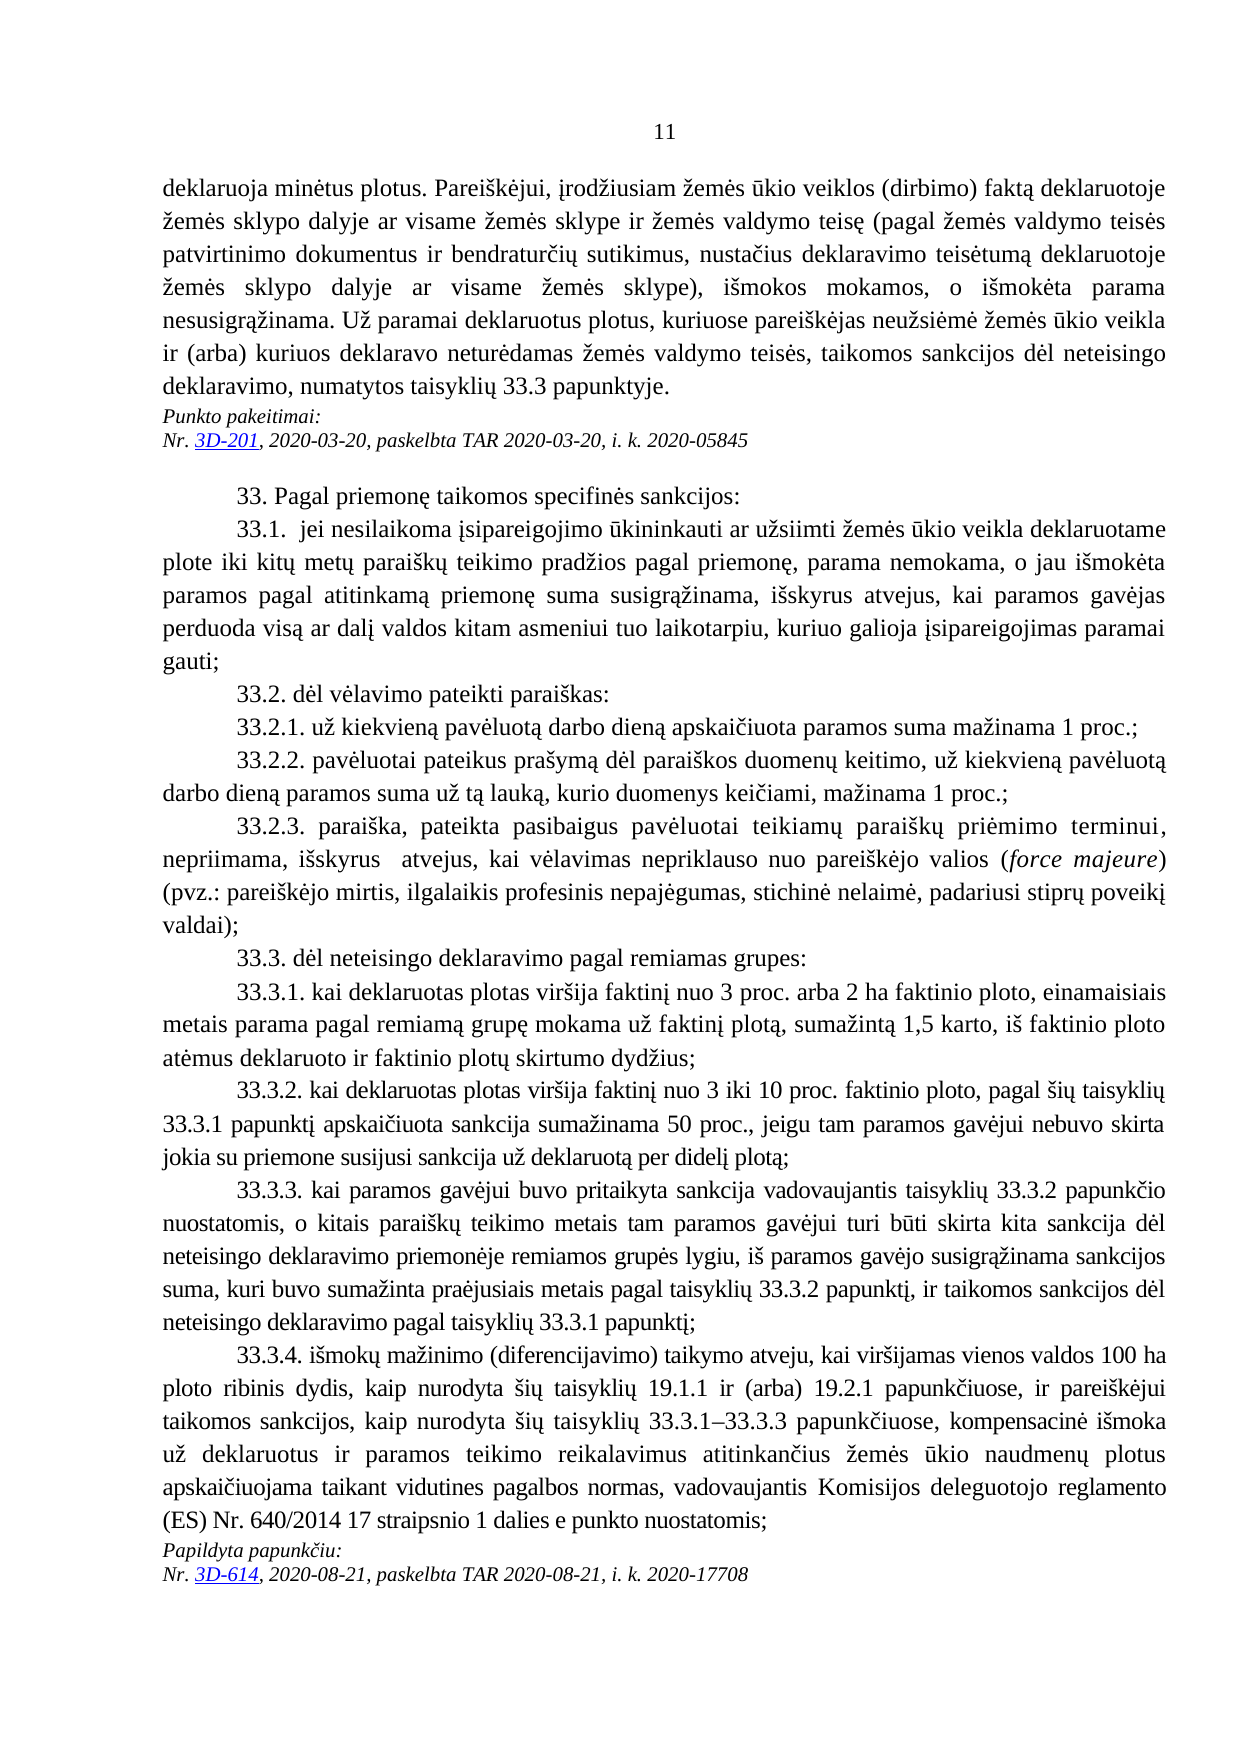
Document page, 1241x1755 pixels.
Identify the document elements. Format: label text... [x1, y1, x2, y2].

text 33.1. jei nesilaikoma įsipareigojimo ūkininkauti ar užsiimti žemės ūkio veikla deklaruotame plote iki kitų metų paraiškų teikimo pradžios pagal priemonę, parama nemokama, o jau išmokėta paramos pagal atitinkamą priemonę suma susigrąžinama, išskyrus atvejus, kai paramos gavėjas perduoda visą ar dalį valdos kitam asmeniui tuo laikotarpiu, kuriuo galioja įsipareigojimas paramai gauti; [162, 514, 1167, 675]
text Nr. 3D-201, 2020-03-20, paskelbta TAR 2020-03-20, i. k. 2020-05845 [162, 428, 1167, 452]
text 33.3.1. kai deklaruotas plotas viršija faktinį nuo 3 proc. arba 2 ha faktinio ploto, einamaisiais metais parama pagal remiamą grupę mokama už faktinį plotą, sumažintą 1,5 karto, iš faktinio ploto atėmus deklaruoto ir faktinio plotų skirtumo dydžius; [162, 977, 1167, 1071]
text 33.3.3. kai paramos gavėjui buvo pritaikyta sankcija vadovaujantis taisyklių 33.3.2 papunkčio nuostatomis, o kitais paraiškų teikimo metais tam paramos gavėjui turi būti skirta kita sankcija dėl neteisingo deklaravimo priemonėje remiamos grupės lygiu, iš paramos gavėjo susigrąžinama sankcijos suma, kuri buvo sumažinta praėjusiais metais pagal taisyklių 33.3.2 papunktį, ir taikomos sankcijos dėl neteisingo deklaravimo pagal taisyklių 33.3.1 papunktį; [162, 1175, 1167, 1336]
text 33.3. dėl neteisingo deklaravimo pagal remiamas grupes: [162, 943, 1167, 972]
text Nr. 3D-614, 2020-08-21, paskelbta TAR 2020-08-21, i. k. 2020-17708 [162, 1562, 1167, 1586]
text 33.2.1. už kiekvieną pavėluotą darbo dieną apskaičiuota paramos suma mažinama 1 proc.; [162, 712, 1167, 741]
text 33.3.4. išmokų mažinimo (diferencijavimo) taikymo atveju, kai viršijamas vienos valdos 100 ha ploto ribinis dydis, kaip nurodyta šių taisyklių 19.1.1 ir (arba) 19.2.1 papunkčiuose, ir pareiškėjui taikomos sankcijos, kaip nurodyta šių taisyklių 33.3.1–33.3.3 papunkčiuose, kompensacinė išmoka už deklaruotus ir paramos teikimo reikalavimus atitinkančius žemės ūkio naudmenų plotus apskaičiuojama taikant vidutines pagalbos normas, vadovaujantis Komisijos deleguotojo reglamento (ES) Nr. 640/2014 17 straipsnio 1 dalies e punkto nuostatomis; [162, 1340, 1167, 1534]
text 33.2.3. paraiška, pateikta pasibaigus pavėluotai teikiamų paraiškų priėmimo terminui, nepriimama, išskyrus atvejus, kai vėlavimas nepriklauso nuo pareiškėjo valios (force majeure) (pvz.: pareiškėjo mirtis, ilgalaikis profesinis nepajėgumas, stichinė nelaimė, padariusi stiprų poveikį valdai); [162, 811, 1167, 939]
text deklaruoja minėtus plotus. Pareiškėjui, įrodžiusiam žemės ūkio veiklos (dirbimo) faktą deklaruotoje žemės sklypo dalyje ar visame žemės sklype ir žemės valdymo teisę (pagal žemės valdymo teisės patvirtinimo dokumentus ir bendraturčių sutikimus, nustačius deklaravimo teisėtumą deklaruotoje žemės sklypo dalyje ar visame žemės sklype), išmokos mokamos, o išmokėta parama nesusigrąžinama. Už paramai deklaruotus plotus, kuriuose pareiškėjas neužsiėmė žemės ūkio veikla ir (arba) kuriuos deklaravo neturėdamas žemės valdymo teisės, taikomos sankcijos dėl neteisingo deklaravimo, numatytos taisyklių 33.3 papunktyje. [162, 173, 1167, 400]
text 33.2.2. pavėluotai pateikus prašymą dėl paraiškos duomenų keitimo, už kiekvieną pavėluotą darbo dieną paramos suma už tą lauką, kurio duomenys keičiami, mažinama 1 proc.; [162, 745, 1167, 807]
text Papildyta papunkčiu: [162, 1538, 1167, 1562]
text 33.3.2. kai deklaruotas plotas viršija faktinį nuo 3 iki 10 proc. faktinio ploto, pagal šių taisyklių 33.3.1 papunktį apskaičiuota sankcija sumažinama 50 proc., jeigu tam paramos gavėjui nebuvo skirta jokia su priemone susijusi sankcija už deklaruotą per didelį plotą; [162, 1076, 1167, 1170]
text 33.2. dėl vėlavimo pateikti paraiškas: [162, 679, 1167, 708]
text Punkto pakeitimai: [162, 404, 1167, 428]
text 33. Pagal priemonę taikomos specifinės sankcijos: [162, 481, 1167, 510]
